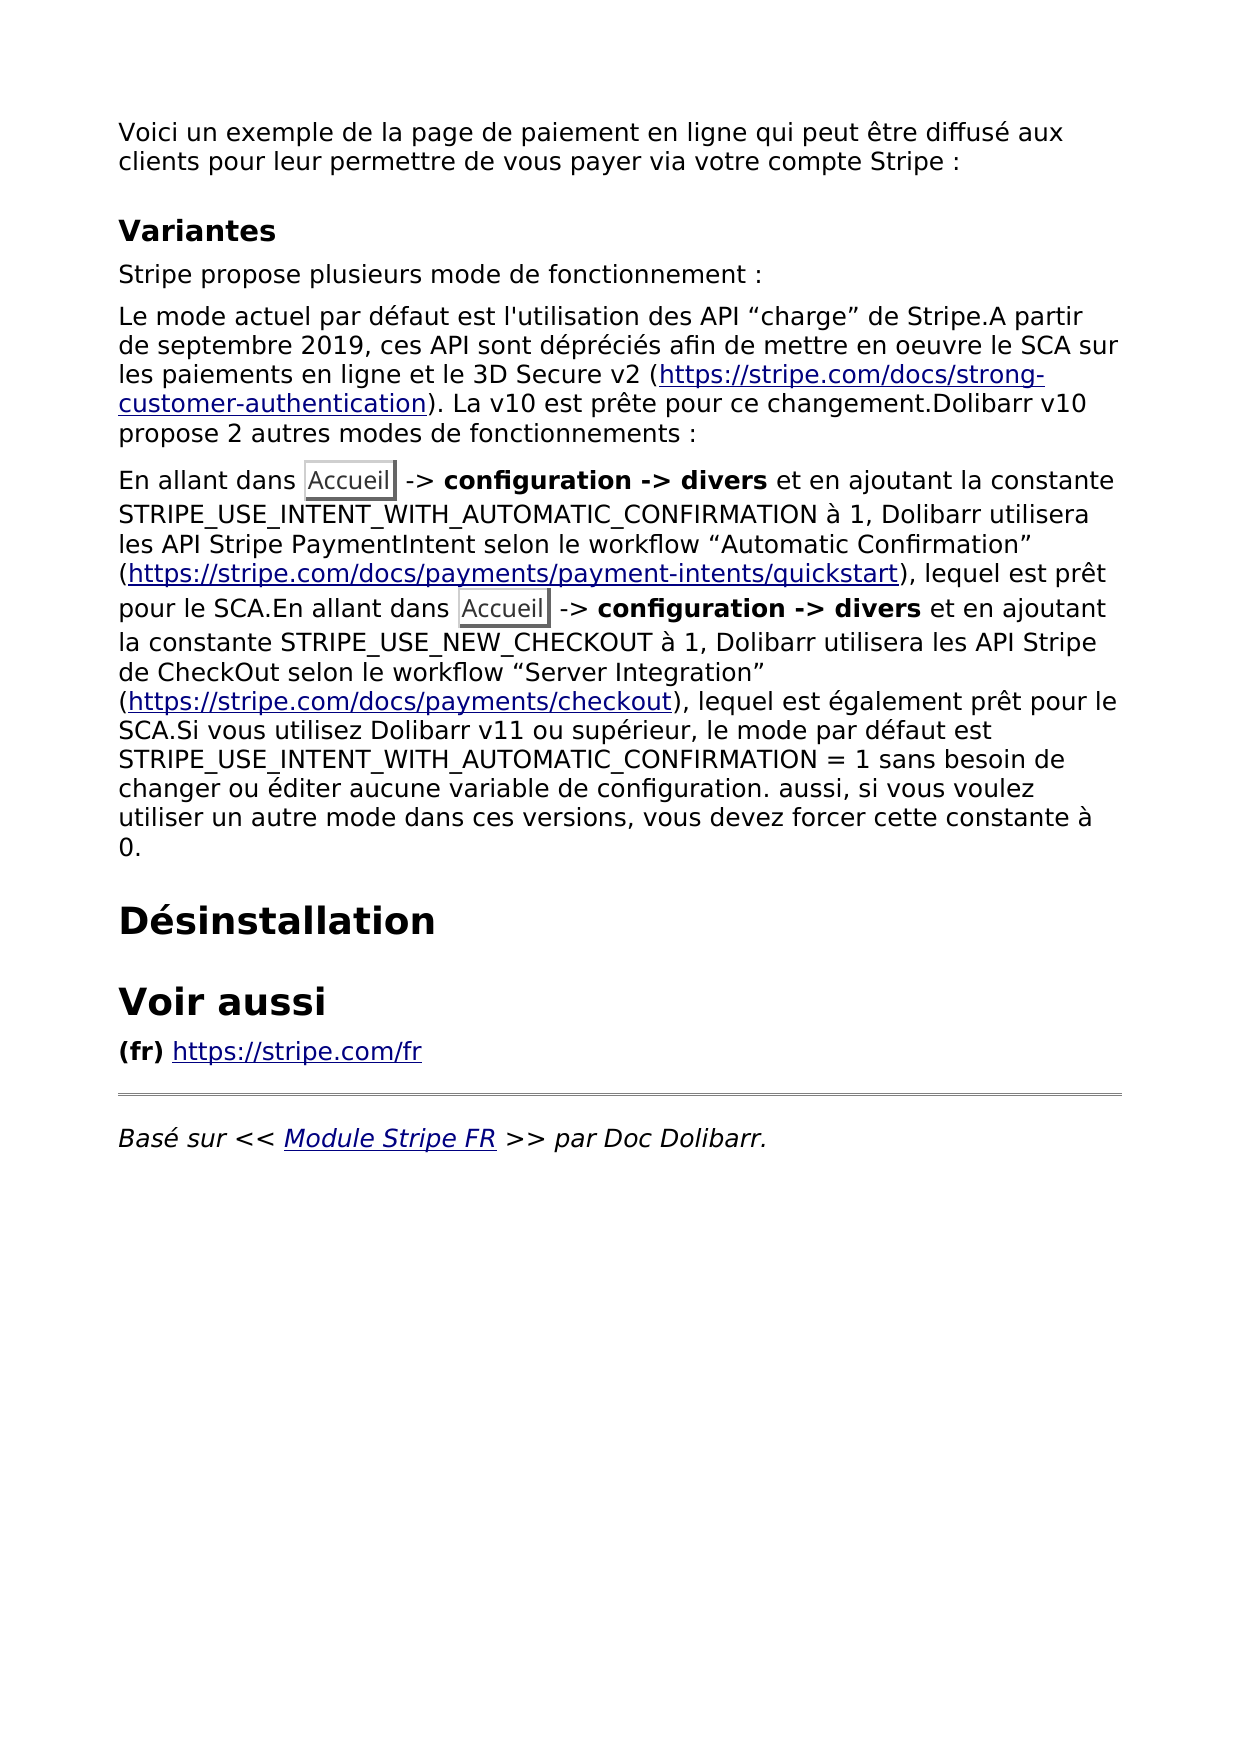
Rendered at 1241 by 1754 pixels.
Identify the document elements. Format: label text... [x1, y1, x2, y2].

text Le mode actuel par défaut est l'utilisation des API “charge” de Stripe.A partir de septembre 2019, ces API sont dépréciés afin de mettre en oeuvre le SCA sur les paiements en ligne et le 3D Secure v2 (https://stripe.com/docs/strong-customer-authentication). La v10 est prête pour ce changement.Dolibarr v10 propose 2 autres modes de fonctionnements : [118, 302, 1122, 448]
text Basé sur << Module Stripe FR >> par Doc Dolibarr. [118, 1125, 1122, 1154]
text (fr) https://stripe.com/fr [118, 1037, 1122, 1066]
text Stripe propose plusieurs mode de fonctionnement : [118, 260, 1122, 289]
subtitle Désinstallation [118, 899, 1122, 943]
subtitle Variantes [118, 214, 1122, 248]
text Voici un exemple de la page de paiement en ligne qui peut être diffusé aux clients pour leur permettre de vous payer via votre compte Stripe : [118, 118, 1122, 176]
subtitle Voir aussi [118, 981, 1122, 1024]
text En allant dans Accueil -> configuration -> divers et en ajoutant la constante STRIPE_USE_INTENT_WITH_AUTOMATIC_CONFIRMATION à 1, Dolibarr utilisera les API Stripe PaymentIntent selon le workflow “Automatic Confirmation” (https://stripe.com/docs/payments/payment-intents/quickstart), lequel est prêt pour le SCA.En allant dans Accueil -> configuration -> divers et en ajoutant la constante STRIPE_USE_NEW_CHECKOUT à 1, Dolibarr utilisera les API Stripe de CheckOut selon le workflow “Server Integration” (https://stripe.com/docs/payments/checkout), lequel est également prêt pour le SCA.Si vous utilisez Dolibarr v11 ou supérieur, le mode par défaut est STRIPE_USE_INTENT_WITH_AUTOMATIC_CONFIRMATION = 1 sans besoin de changer ou éditer aucune variable de configuration. aussi, si vous voulez utiliser un autre mode dans ces versions, vous devez forcer cette constante à 0. [118, 460, 1122, 862]
